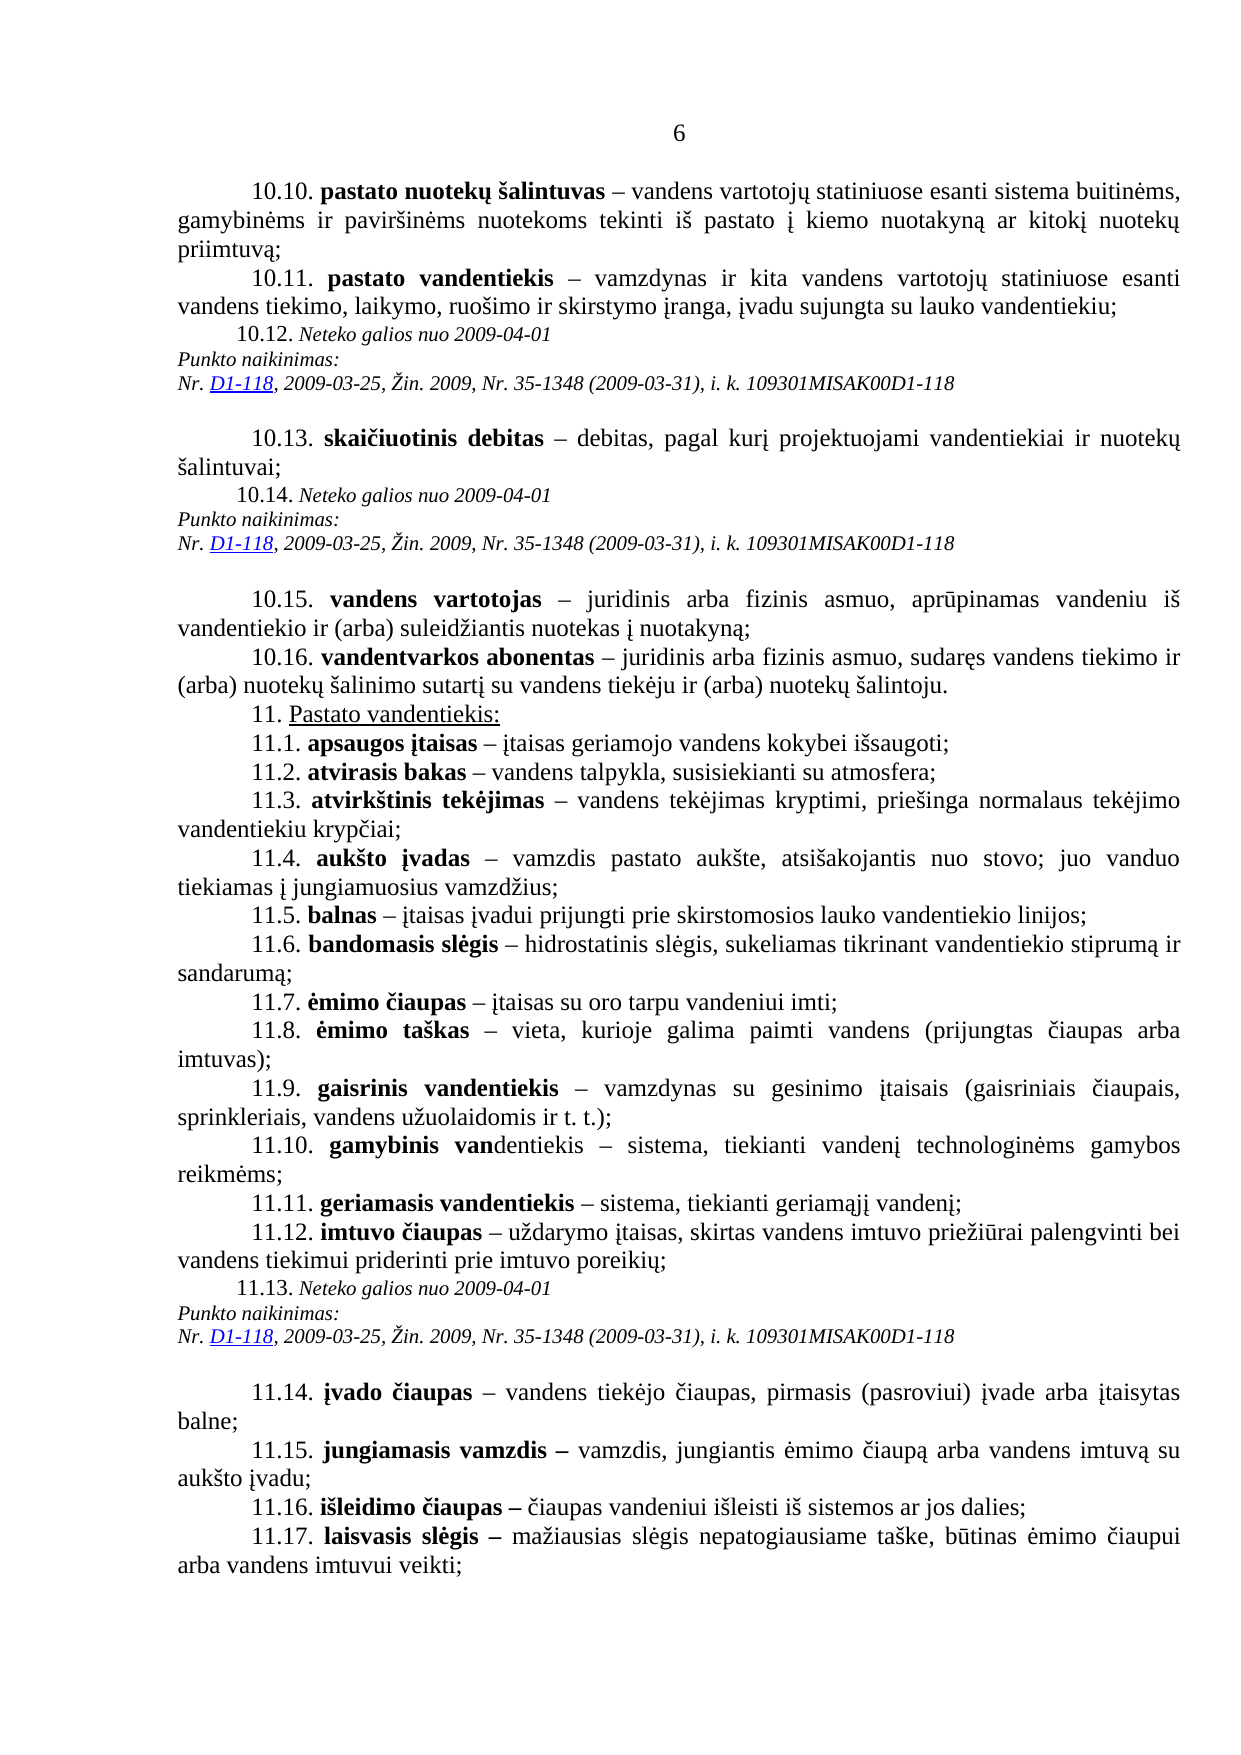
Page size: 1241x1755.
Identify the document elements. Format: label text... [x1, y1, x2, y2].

text Nr. D1-118, 2009-03-25, Žin. 2009, Nr. 35-1348 (2009-03-31), i. k. 109301MISAK00D1-118 [177, 1324, 1181, 1348]
text 10.14. Neteko galios nuo 2009-04-01 [177, 481, 1181, 507]
text 11.1. apsaugos įtaisas – įtaisas geriamojo vandens kokybei išsaugoti; [177, 728, 1181, 757]
text 11. Pastato vandentiekis: [177, 699, 1181, 728]
text 10.10. pastato nuotekų šalintuvas – vandens vartotojų statiniuose esanti sistema buitinėms, gamybinėms ir paviršinėms nuotekoms tekinti iš pastato į kiemo nuotakyną ar kitokį nuotekų priimtuvą; [177, 176, 1181, 263]
text 11.4. aukšto įvadas – vamzdis pastato aukšte, atsišakojantis nuo stovo; juo vanduo tiekiamas į jungiamuosius vamzdžius; [177, 843, 1181, 900]
text Nr. D1-118, 2009-03-25, Žin. 2009, Nr. 35-1348 (2009-03-31), i. k. 109301MISAK00D1-118 [177, 371, 1181, 394]
text 11.14. įvado čiaupas – vandens tiekėjo čiaupas, pirmasis (pasroviui) įvade arba įtaisytas balne; [177, 1377, 1181, 1435]
text 10.16. vandentvarkos abonentas – juridinis arba fizinis asmuo, sudaręs vandens tiekimo ir (arba) nuotekų šalinimo sutartį su vandens tiekėju ir (arba) nuotekų šalintoju. [177, 642, 1181, 699]
text 11.5. balnas – įtaisas įvadui prijungti prie skirstomosios lauko vandentiekio linijos; [177, 900, 1181, 929]
text Punkto naikinimas: [177, 346, 1181, 371]
text 10.15. vandens vartotojas – juridinis arba fizinis asmuo, aprūpinamas vandeniu iš vandentiekio ir (arba) suleidžiantis nuotekas į nuotakyną; [177, 584, 1181, 642]
text Punkto naikinimas: [177, 1300, 1181, 1324]
text 11.2. atvirasis bakas – vandens talpykla, susisiekianti su atmosfera; [177, 757, 1181, 785]
text 11.17. laisvasis slėgis – mažiausias slėgis nepatogiausiame taške, būtinas ėmimo čiaupui arba vandens imtuvui veikti; [177, 1521, 1181, 1578]
text 11.13. Neteko galios nuo 2009-04-01 [177, 1274, 1181, 1300]
text 11.7. ėmimo čiaupas – įtaisas su oro tarpu vandeniui imti; [177, 987, 1181, 1015]
text 11.10. gamybinis vandentiekis – sistema, tiekianti vandenį technologinėms gamybos reikmėms; [177, 1130, 1181, 1188]
text 10.13. skaičiuotinis debitas – debitas, pagal kurį projektuojami vandentiekiai ir nuotekų šalintuvai; [177, 423, 1181, 481]
text 11.12. imtuvo čiaupas – uždarymo įtaisas, skirtas vandens imtuvo priežiūrai palengvinti bei vandens tiekimui priderinti prie imtuvo poreikių; [177, 1217, 1181, 1274]
text 11.8. ėmimo taškas – vieta, kurioje galima paimti vandens (prijungtas čiaupas arba imtuvas); [177, 1015, 1181, 1073]
text 10.12. Neteko galios nuo 2009-04-01 [177, 320, 1181, 346]
text 11.6. bandomasis slėgis – hidrostatinis slėgis, sukeliamas tikrinant vandentiekio stiprumą ir sandarumą; [177, 929, 1181, 987]
text Nr. D1-118, 2009-03-25, Žin. 2009, Nr. 35-1348 (2009-03-31), i. k. 109301MISAK00D1-118 [177, 531, 1181, 555]
text 11.11. geriamasis vandentiekis – sistema, tiekianti geriamąjį vandenį; [177, 1188, 1181, 1217]
text 11.15. jungiamasis vamzdis – vamzdis, jungiantis ėmimo čiaupą arba vandens imtuvą su aukšto įvadu; [177, 1435, 1181, 1492]
text 10.11. pastato vandentiekis – vamzdynas ir kita vandens vartotojų statiniuose esanti vandens tiekimo, laikymo, ruošimo ir skirstymo įranga, įvadu sujungta su lauko vandentiekiu; [177, 263, 1181, 320]
text 11.16. išleidimo čiaupas – čiaupas vandeniui išleisti iš sistemos ar jos dalies; [177, 1492, 1181, 1521]
text Punkto naikinimas: [177, 507, 1181, 531]
text 11.9. gaisrinis vandentiekis – vamzdynas su gesinimo įtaisais (gaisriniais čiaupais, sprinkleriais, vandens užuolaidomis ir t. t.); [177, 1073, 1181, 1130]
text 11.3. atvirkštinis tekėjimas – vandens tekėjimas kryptimi, priešinga normalaus tekėjimo vandentiekiu krypčiai; [177, 785, 1181, 843]
